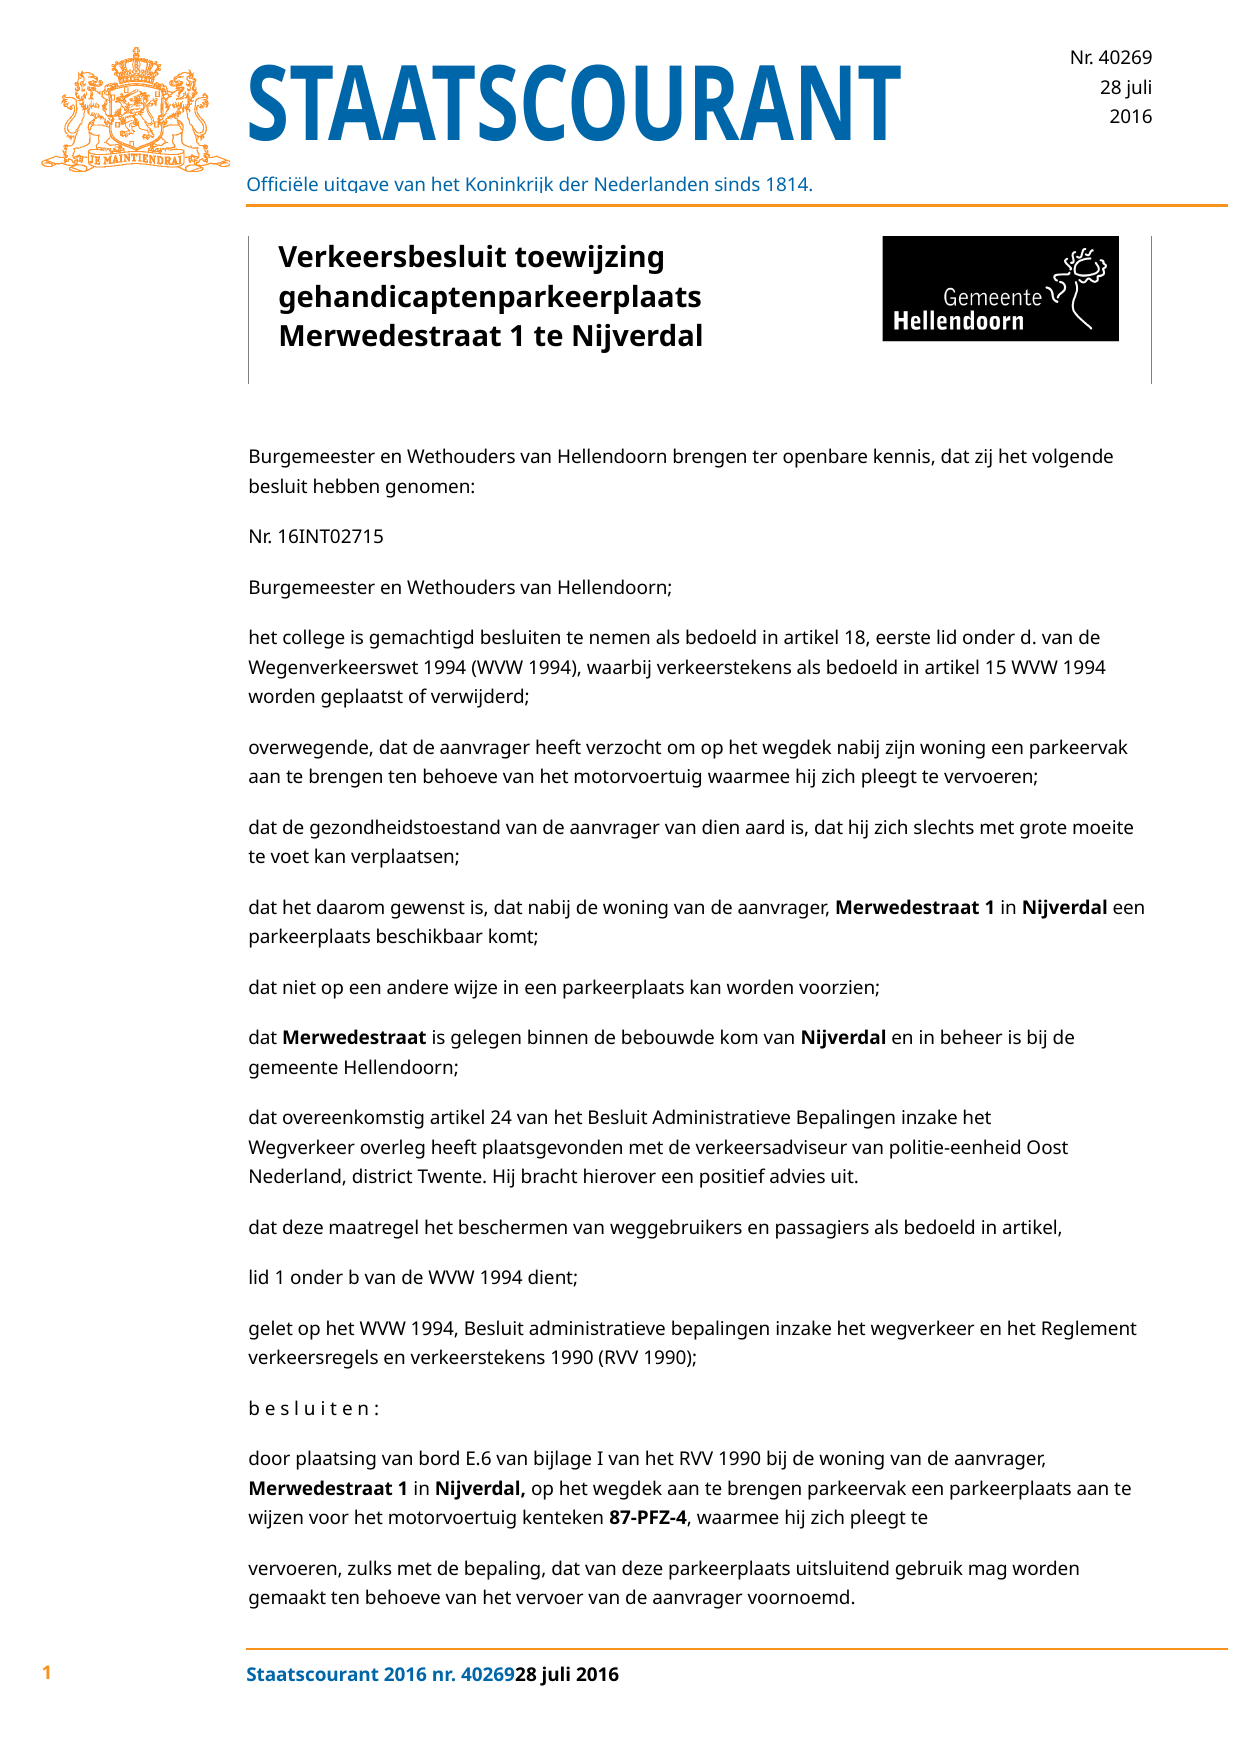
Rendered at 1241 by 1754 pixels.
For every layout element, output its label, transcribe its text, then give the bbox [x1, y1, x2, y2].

text Burgemeester en Wethouders van Hellendoorn; [248, 574, 1152, 600]
text dat deze maatregel het beschermen van weggebruikers en passagiers als bedoeld in artikel, [248, 1214, 1152, 1240]
text dat het daarom gewenst is, dat nabij de woning van de aanvrager, Merwedestraat 1 in Nijverdal een parkeerplaats beschikbaar komt; [248, 894, 1152, 949]
text dat niet op een andere wijze in een parkeerplaats kan worden voorzien; [248, 974, 1152, 1000]
table_header [850, 236, 1151, 384]
table_header Verkeersbesluit toewijzing gehandicaptenparkeerplaats Merwedestraat 1 te Nijverdal [249, 236, 850, 384]
text dat Merwedestraat is gelegen binnen de bebouwde kom van Nijverdal en in beheer is bij de gemeente Hellendoorn; [248, 1024, 1152, 1080]
text overwegende, dat de aanvrager heeft verzocht om op het wegdek nabij zijn woning een parkeervak aan te brengen ten behoeve van het motorvoertuig waarmee hij zich pleegt te vervoeren; [248, 734, 1152, 789]
picture [882, 236, 1119, 342]
text Burgemeester en Wethouders van Hellendoorn brengen ter openbare kennis, dat zij het volgende besluit hebben genomen: [248, 443, 1152, 499]
text vervoeren, zulks met de bepaling, dat van deze parkeerplaats uitsluitend gebruik mag worden gemaakt ten behoeve van het vervoer van de aanvrager voornoemd. [248, 1555, 1152, 1610]
text b e s l u i t e n : [248, 1395, 1152, 1421]
text gelet op het WVW 1994, Besluit administratieve bepalingen inzake het wegverkeer en het Reglement verkeersregels en verkeerstekens 1990 (RVV 1990); [248, 1315, 1152, 1370]
text door plaatsing van bord E.6 van bijlage I van het RVV 1990 bij de woning van de aanvrager, Merwedestraat 1 in Nijverdal, op het wegdek aan te brengen parkeervak een parkeerplaats aan te wijzen voor het motorvoertuig kenteken 87-PFZ-4, waarmee hij zich pleegt te [248, 1445, 1152, 1530]
text dat de gezondheidstoestand van de aanvrager van dien aard is, dat hij zich slechts met grote moeite te voet kan verplaatsen; [248, 814, 1152, 869]
text dat overeenkomstig artikel 24 van het Besluit Administratieve Bepalingen inzake het Wegverkeer overleg heeft plaatsgevonden met de verkeersadviseur van politie-eenheid Oost Nederland, district Twente. Hij bracht hierover een positief advies uit. [248, 1104, 1152, 1189]
text Nr. 16INT02715 [248, 523, 1152, 549]
text het college is gemachtigd besluiten te nemen als bedoeld in artikel 18, eerste lid onder d. van de Wegenverkeerswet 1994 (WVW 1994), waarbij verkeerstekens als bedoeld in artikel 15 WVW 1994 worden geplaatst of verwijderd; [248, 624, 1152, 709]
text lid 1 onder b van de WVW 1994 dient; [248, 1264, 1152, 1290]
picture [41, 47, 231, 172]
